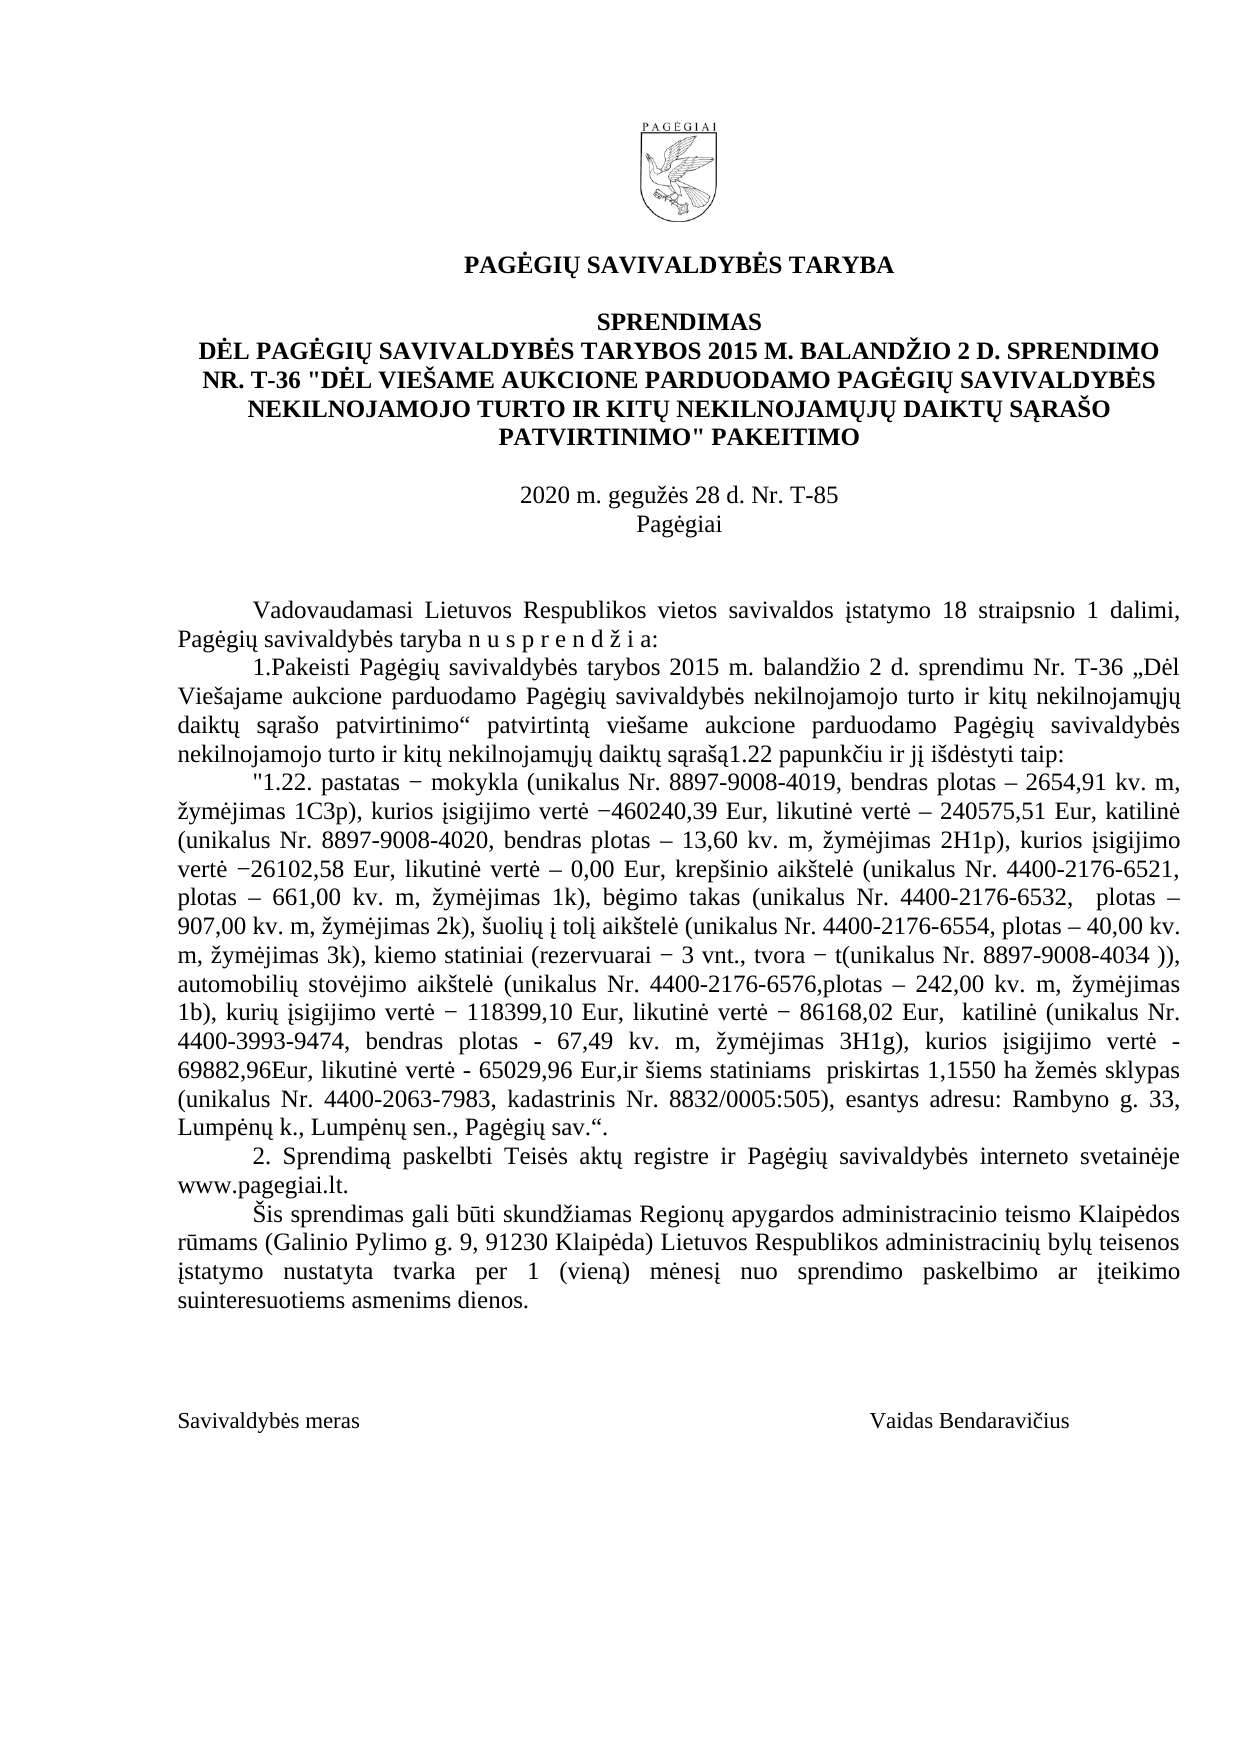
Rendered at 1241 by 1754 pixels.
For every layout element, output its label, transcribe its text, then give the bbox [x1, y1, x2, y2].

text "1.22. pastatas − mokykla (unikalus Nr. 8897-9008-4019, bendras plotas – 2654,91 kv. m, žymėjimas 1C3p), kurios įsigijimo vertė −460240,39 Eur, likutinė vertė – 240575,51 Eur, katilinė (unikalus Nr. 8897-9008-4020, bendras plotas – 13,60 kv. m, žymėjimas 2H1p), kurios įsigijimo vertė −26102,58 Eur, likutinė vertė – 0,00 Eur, krepšinio aikštelė (unikalus Nr. 4400-2176-6521, plotas – 661,00 kv. m, žymėjimas 1k), bėgimo takas (unikalus Nr. 4400-2176-6532, plotas – 907,00 kv. m, žymėjimas 2k), šuolių į tolį aikštelė (unikalus Nr. 4400-2176-6554, plotas – 40,00 kv. m, žymėjimas 3k), kiemo statiniai (rezervuarai − 3 vnt., tvora − t(unikalus Nr. 8897-9008-4034 )), automobilių stovėjimo aikštelė (unikalus Nr. 4400-2176-6576,plotas – 242,00 kv. m, žymėjimas 1b), kurių įsigijimo vertė − 118399,10 Eur, likutinė vertė − 86168,02 Eur, katilinė (unikalus Nr. 4400-3993-9474, bendras plotas - 67,49 kv. m, žymėjimas 3H1g), kurios įsigijimo vertė - 69882,96Eur, likutinė vertė - 65029,96 Eur,ir šiems statiniams priskirtas 1,1550 ha žemės sklypas (unikalus Nr. 4400-2063-7983, kadastrinis Nr. 8832/0005:505), esantys adresu: Rambyno g. 33, Lumpėnų k., Lumpėnų sen., Pagėgių sav.“. [177, 767, 1181, 1141]
text Šis sprendimas gali būti skundžiamas Regionų apygardos administracinio teismo Klaipėdos rūmams (Galinio Pylimo g. 9, 91230 Klaipėda) Lietuvos Respublikos administracinių bylų teisenos įstatymo nustatyta tvarka per 1 (vieną) mėnesį nuo sprendimo paskelbimo ar įteikimo suinteresuotiems asmenims dienos. [177, 1199, 1181, 1314]
text Pagėgiai [177, 509, 1181, 537]
text 2020 m. gegužės 28 d. Nr. T-85 [177, 480, 1181, 509]
text Savivaldybės meras Vaidas Bendaravičius [177, 1407, 1181, 1433]
text 1.Pakeisti Pagėgių savivaldybės tarybos 2015 m. balandžio 2 d. sprendimu Nr. T-36 „Dėl Viešajame aukcione parduodamo Pagėgių savivaldybės nekilnojamojo turto ir kitų nekilnojamųjų daiktų sąrašo patvirtinimo“ patvirtintą viešame aukcione parduodamo Pagėgių savivaldybės nekilnojamojo turto ir kitų nekilnojamųjų daiktų sąrašą1.22 papunkčiu ir jį išdėstyti taip: [177, 652, 1181, 767]
text dĖL PAGĖGIŲ SAVIVALDYBĖS TARYBOS 2015 M. BALANDŽIO 2 D. SPRENDIMO NR. T-36 "DĖL VIEŠAME AUKCIONE PARDUODAMO PAGĖGIŲ SAVIVALDYBĖS NEKILNOJAMOJO TURTO IR KITŲ NEKILNOJAMŲJŲ DAIKTŲ SĄRAŠO PATVIRTINIMO" pakeitimo [177, 336, 1181, 451]
text Pagėgių savivaldybės taryba [177, 250, 1181, 279]
text 2. Sprendimą paskelbti Teisės aktų registre ir Pagėgių savivaldybės interneto svetainėje www.pagegiai.lt. [177, 1141, 1181, 1199]
text Vadovaudamasi Lietuvos Respublikos vietos savivaldos įstatymo 18 straipsnio 1 dalimi, Pagėgių savivaldybės taryba n u s p r e n d ž i a: [177, 595, 1181, 652]
text sprendimas [177, 307, 1181, 336]
